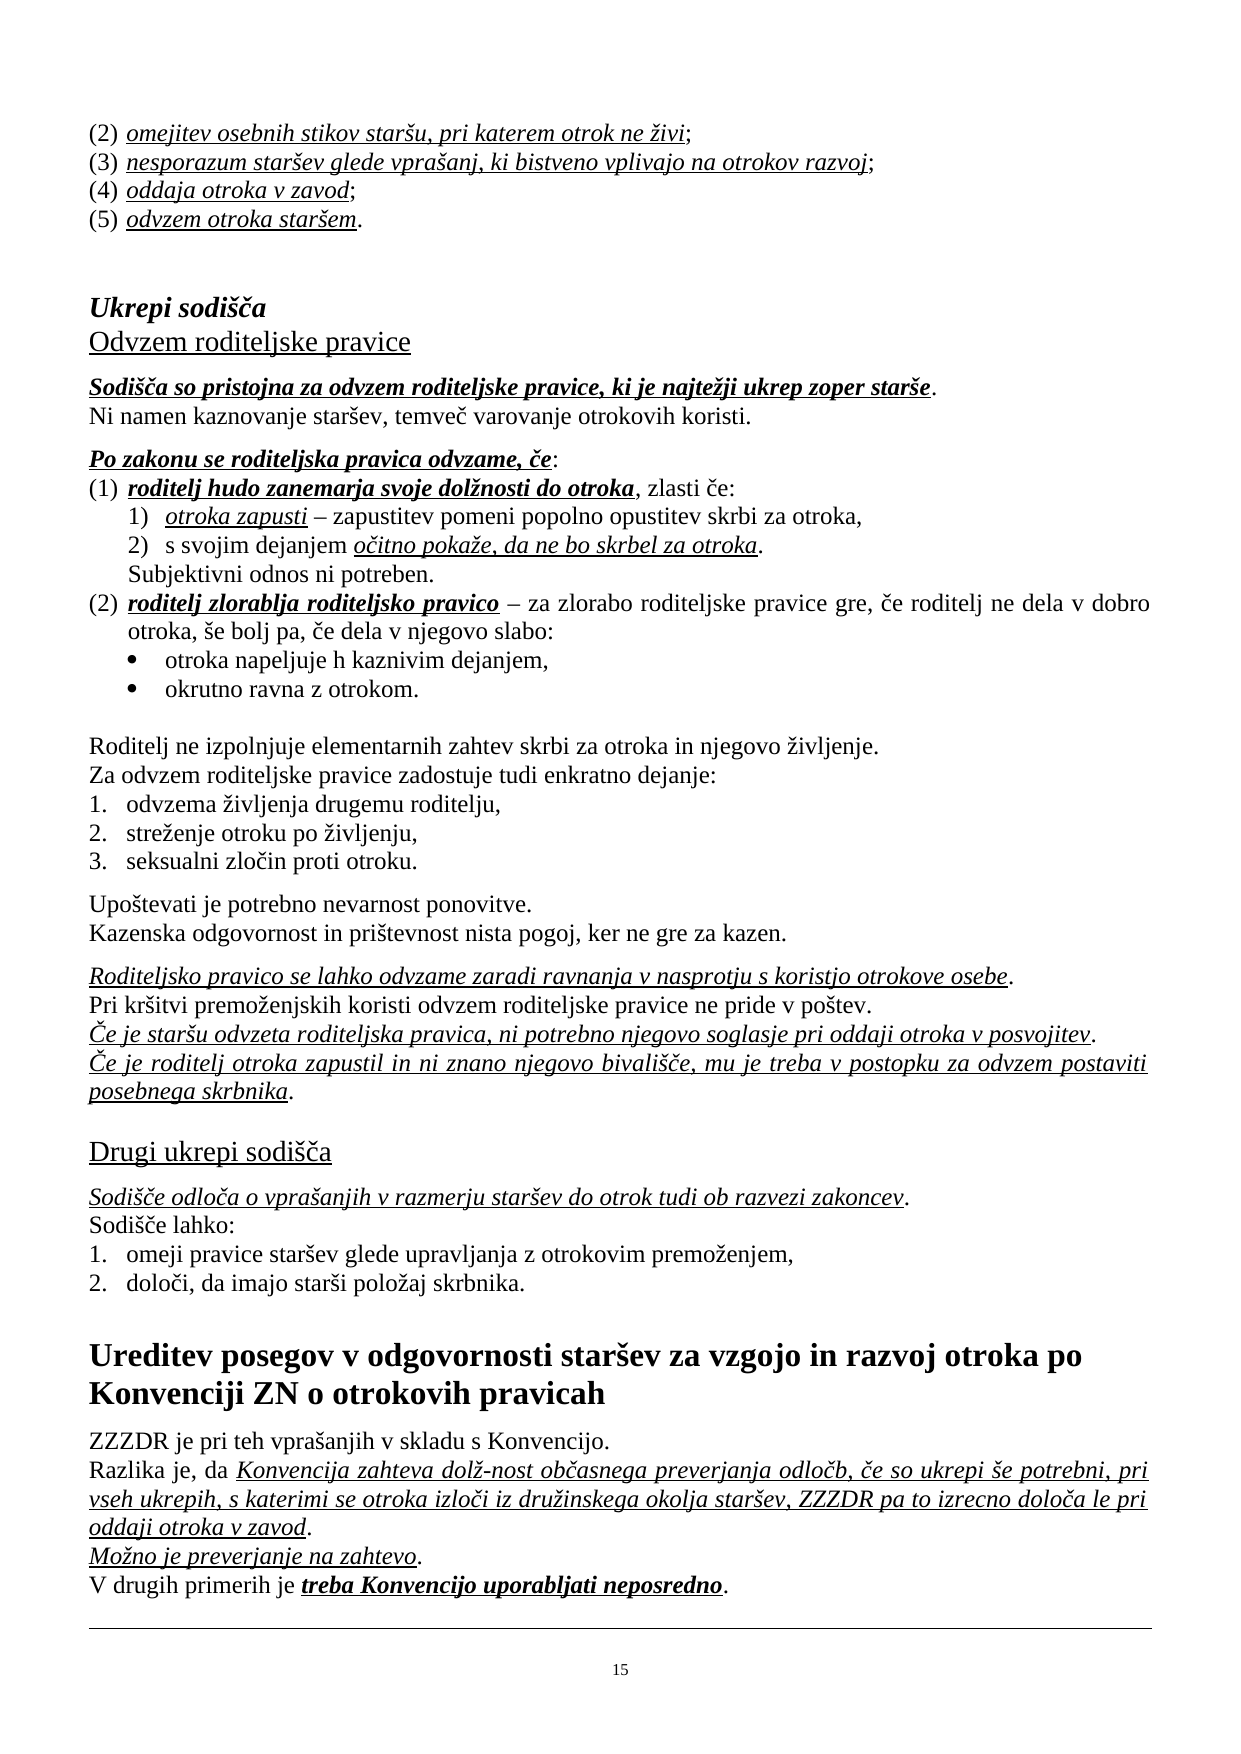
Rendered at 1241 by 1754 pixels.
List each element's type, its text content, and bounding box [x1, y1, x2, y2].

text Za odvzem roditeljske pravice zadostuje tudi enkratno dejanje: [89, 760, 1152, 789]
text Subjektivni odnos ni potreben. [128, 559, 1152, 588]
text Roditelj ne izpolnjuje elementarnih zahtev skrbi za otroka in njegovo življenje. [89, 731, 1152, 760]
text Če je roditelj otroka zapustil in ni znano njegovo bivališče, mu je treba v postopku za odvzem postaviti posebnega skrbnika. [89, 1048, 1152, 1105]
text Roditeljsko pravico se lahko odvzame zaradi ravnanja v nasprotju s koristjo otrokove osebe. [89, 961, 1152, 990]
list otroka zapusti – zapustitev pomeni popolno opustitev skrbi za otroka, [128, 501, 1152, 530]
text Ni namen kaznovanje staršev, temveč varovanje otrokovih koristi. [89, 401, 1152, 429]
text Pri kršitvi premoženjskih koristi odvzem roditeljske pravice ne pride v poštev. [89, 990, 1152, 1019]
list roditelj hudo zanemarja svoje dolžnosti do otroka, zlasti če: [89, 473, 1152, 501]
list s svojim dejanjem očitno pokaže, da ne bo skrbel za otroka. [128, 530, 1152, 559]
list oddaja otroka v zavod; [89, 176, 1152, 204]
text V drugih primerih je treba Konvencijo uporabljati neposredno. [89, 1570, 1152, 1599]
list otroka napeljuje h kaznivim dejanjem, [128, 645, 1152, 674]
text Sodišča so pristojna za odvzem roditeljske pravice, ki je najtežji ukrep zoper starše. [89, 372, 1152, 401]
text Kazenska odgovornost in prištevnost nista pogoj, ker ne gre za kazen. [89, 918, 1152, 947]
list roditelj zlorablja roditeljsko pravico – za zlorabo roditeljske pravice gre, če roditelj ne dela v dobro otroka, še bolj pa, če dela v njegovo slabo: [89, 588, 1152, 645]
list odvzem otroka staršem. [89, 204, 1152, 233]
text Odvzem roditeljske pravice [89, 324, 1152, 358]
text Sodišče lahko: [89, 1211, 1152, 1239]
text Ukrepi sodišča [89, 291, 1152, 324]
text ZZZDR je pri teh vprašanjih v skladu s Konvencijo. [89, 1426, 1152, 1455]
list streženje otroku po življenju, [89, 818, 1152, 846]
text Upoštevati je potrebno nevarnost ponovitve. [89, 889, 1152, 918]
list odvzema življenja drugemu roditelju, [89, 789, 1152, 818]
text Drugi ukrepi sodišča [89, 1134, 1152, 1167]
list okrutno ravna z otrokom. [128, 674, 1152, 703]
text Ureditev posegov v odgovornosti staršev za vzgojo in razvoj otroka po Konvenciji ZN o otrokovih pravicah [89, 1335, 1152, 1412]
list omejitev osebnih stikov staršu, pri katerem otrok ne živi; [89, 118, 1152, 147]
text Razlika je, da Konvencija zahteva dolž-nost občasnega preverjanja odločb, če so ukrepi še potrebni, pri vseh ukrepih, s katerimi se otroka izloči iz družinskega okolja staršev, ZZZDR pa to izrecno določa le pri oddaji otroka v zavod. [89, 1455, 1152, 1541]
text Če je staršu odvzeta roditeljska pravica, ni potrebno njegovo soglasje pri oddaji otroka v posvojitev. [89, 1019, 1152, 1048]
list omeji pravice staršev glede upravljanja z otrokovim premoženjem, [89, 1239, 1152, 1268]
text Sodišče odloča o vprašanjih v razmerju staršev do otrok tudi ob razvezi zakoncev. [89, 1182, 1152, 1211]
list nesporazum staršev glede vprašanj, ki bistveno vplivajo na otrokov razvoj; [89, 147, 1152, 176]
text Po zakonu se roditeljska pravica odvzame, če: [89, 444, 1152, 473]
list seksualni zločin proti otroku. [89, 846, 1152, 875]
list določi, da imajo starši položaj skrbnika. [89, 1268, 1152, 1297]
text Možno je preverjanje na zahtevo. [89, 1541, 1152, 1570]
